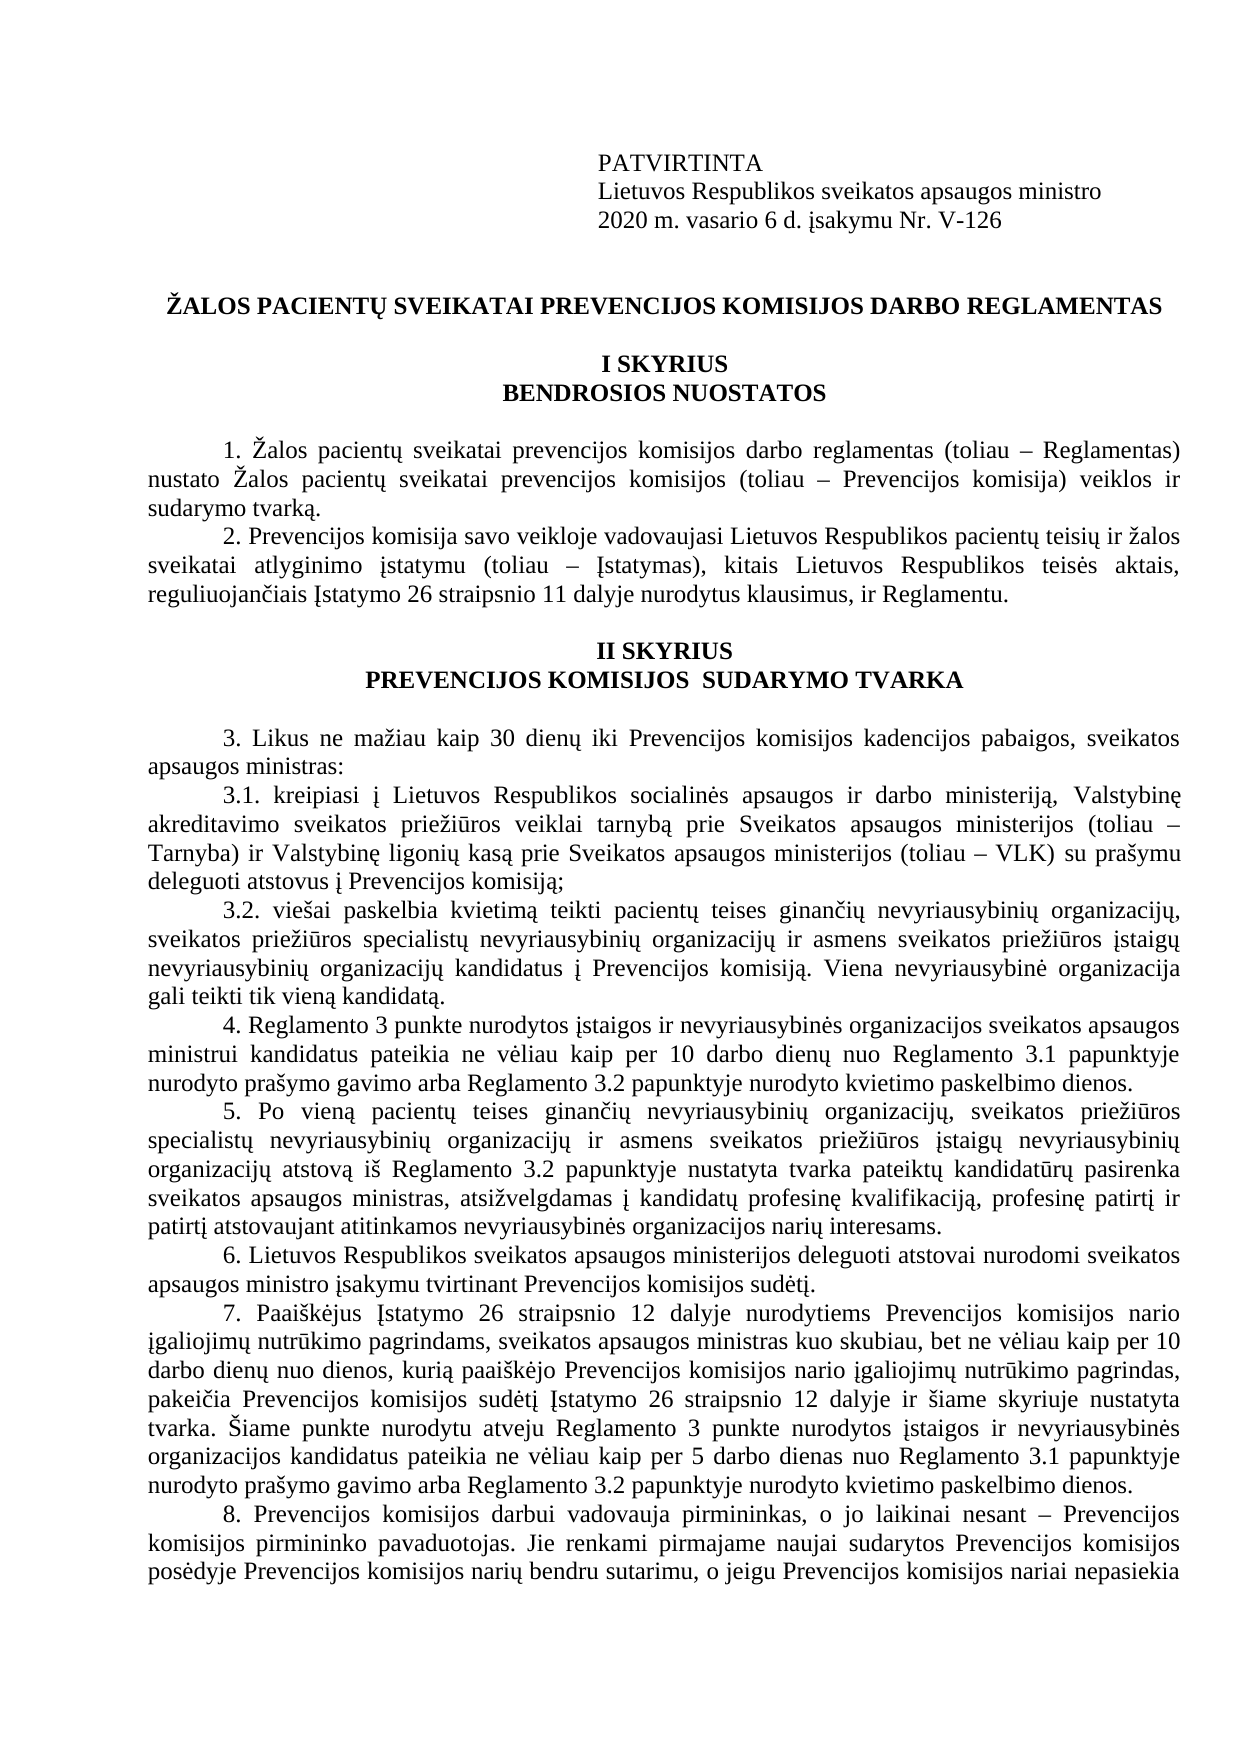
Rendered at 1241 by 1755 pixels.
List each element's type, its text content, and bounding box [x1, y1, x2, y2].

text 7. Paaiškėjus Įstatymo 26 straipsnio 12 dalyje nurodytiems Prevencijos komisijos nario įgaliojimų nutrūkimo pagrindams, sveikatos apsaugos ministras kuo skubiau, bet ne vėliau kaip per 10 darbo dienų nuo dienos, kurią paaiškėjo Prevencijos komisijos nario įgaliojimų nutrūkimo pagrindas, pakeičia Prevencijos komisijos sudėtį Įstatymo 26 straipsnio 12 dalyje ir šiame skyriuje nustatyta tvarka. Šiame punkte nurodytu atveju Reglamento 3 punkte nurodytos įstaigos ir nevyriausybinės organizacijos kandidatus pateikia ne vėliau kaip per 5 darbo dienas nuo Reglamento 3.1 papunktyje nurodyto prašymo gavimo arba Reglamento 3.2 papunktyje nurodyto kvietimo paskelbimo dienos. [148, 1298, 1181, 1499]
text Lietuvos Respublikos sveikatos apsaugos ministro [598, 176, 1181, 205]
text 1. Žalos pacientų sveikatai prevencijos komisijos darbo reglamentas (toliau – Reglamentas) nustato Žalos pacientų sveikatai prevencijos komisijos (toliau – Prevencijos komisija) veiklos ir sudarymo tvarką. [148, 435, 1181, 521]
text 3.2. viešai paskelbia kvietimą teikti pacientų teises ginančių nevyriausybinių organizacijų, sveikatos priežiūros specialistų nevyriausybinių organizacijų ir asmens sveikatos priežiūros įstaigų nevyriausybinių organizacijų kandidatus į Prevencijos komisiją. Viena nevyriausybinė organizacija gali teikti tik vieną kandidatą. [148, 895, 1181, 1010]
text 5. Po vieną pacientų teises ginančių nevyriausybinių organizacijų, sveikatos priežiūros specialistų nevyriausybinių organizacijų ir asmens sveikatos priežiūros įstaigų nevyriausybinių organizacijų atstovą iš Reglamento 3.2 papunktyje nustatyta tvarka pateiktų kandidatūrų pasirenka sveikatos apsaugos ministras, atsižvelgdamas į kandidatų profesinę kvalifikaciją, profesinę patirtį ir patirtį atstovaujant atitinkamos nevyriausybinės organizacijos narių interesams. [148, 1096, 1181, 1240]
text ŽALOS PACIENTŲ SVEIKATAI PREVENCIJOS KOMISIJOS DARBO REGLAMENTAS [148, 291, 1181, 320]
text BENDROSIOS NUOSTATOS [148, 378, 1181, 406]
text 2. Prevencijos komisija savo veikloje vadovaujasi Lietuvos Respublikos pacientų teisių ir žalos sveikatai atlyginimo įstatymu (toliau – Įstatymas), kitais Lietuvos Respublikos teisės aktais, reguliuojančiais Įstatymo 26 straipsnio 11 dalyje nurodytus klausimus, ir Reglamentu. [148, 521, 1181, 608]
text PREVENCIJOS KOMISIJOS SUDARYMO TVARKA [148, 665, 1181, 694]
text 4. Reglamento 3 punkte nurodytos įstaigos ir nevyriausybinės organizacijos sveikatos apsaugos ministrui kandidatus pateikia ne vėliau kaip per 10 darbo dienų nuo Reglamento 3.1 papunktyje nurodyto prašymo gavimo arba Reglamento 3.2 papunktyje nurodyto kvietimo paskelbimo dienos. [148, 1010, 1181, 1096]
text I SKYRIUS [148, 349, 1181, 378]
text 3. Likus ne mažiau kaip 30 dienų iki Prevencijos komisijos kadencijos pabaigos, sveikatos apsaugos ministras: [148, 723, 1181, 780]
text 8. Prevencijos komisijos darbui vadovauja pirmininkas, o jo laikinai nesant – Prevencijos komisijos pirmininko pavaduotojas. Jie renkami pirmajame naujai sudarytos Prevencijos komisijos posėdyje Prevencijos komisijos narių bendru sutarimu, o jeigu Prevencijos komisijos nariai nepasiekia [148, 1499, 1181, 1585]
text PATVIRTINTA [523, 148, 1181, 176]
text II SKYRIUS [148, 636, 1181, 665]
text 2020 m. vasario 6 d. įsakymu Nr. V-126 [598, 205, 1181, 234]
text 3.1. kreipiasi į Lietuvos Respublikos socialinės apsaugos ir darbo ministeriją, Valstybinę akreditavimo sveikatos priežiūros veiklai tarnybą prie Sveikatos apsaugos ministerijos (toliau – Tarnyba) ir Valstybinę ligonių kasą prie Sveikatos apsaugos ministerijos (toliau – VLK) su prašymu deleguoti atstovus į Prevencijos komisiją; [148, 780, 1181, 895]
text 6. Lietuvos Respublikos sveikatos apsaugos ministerijos deleguoti atstovai nurodomi sveikatos apsaugos ministro įsakymu tvirtinant Prevencijos komisijos sudėtį. [148, 1240, 1181, 1298]
